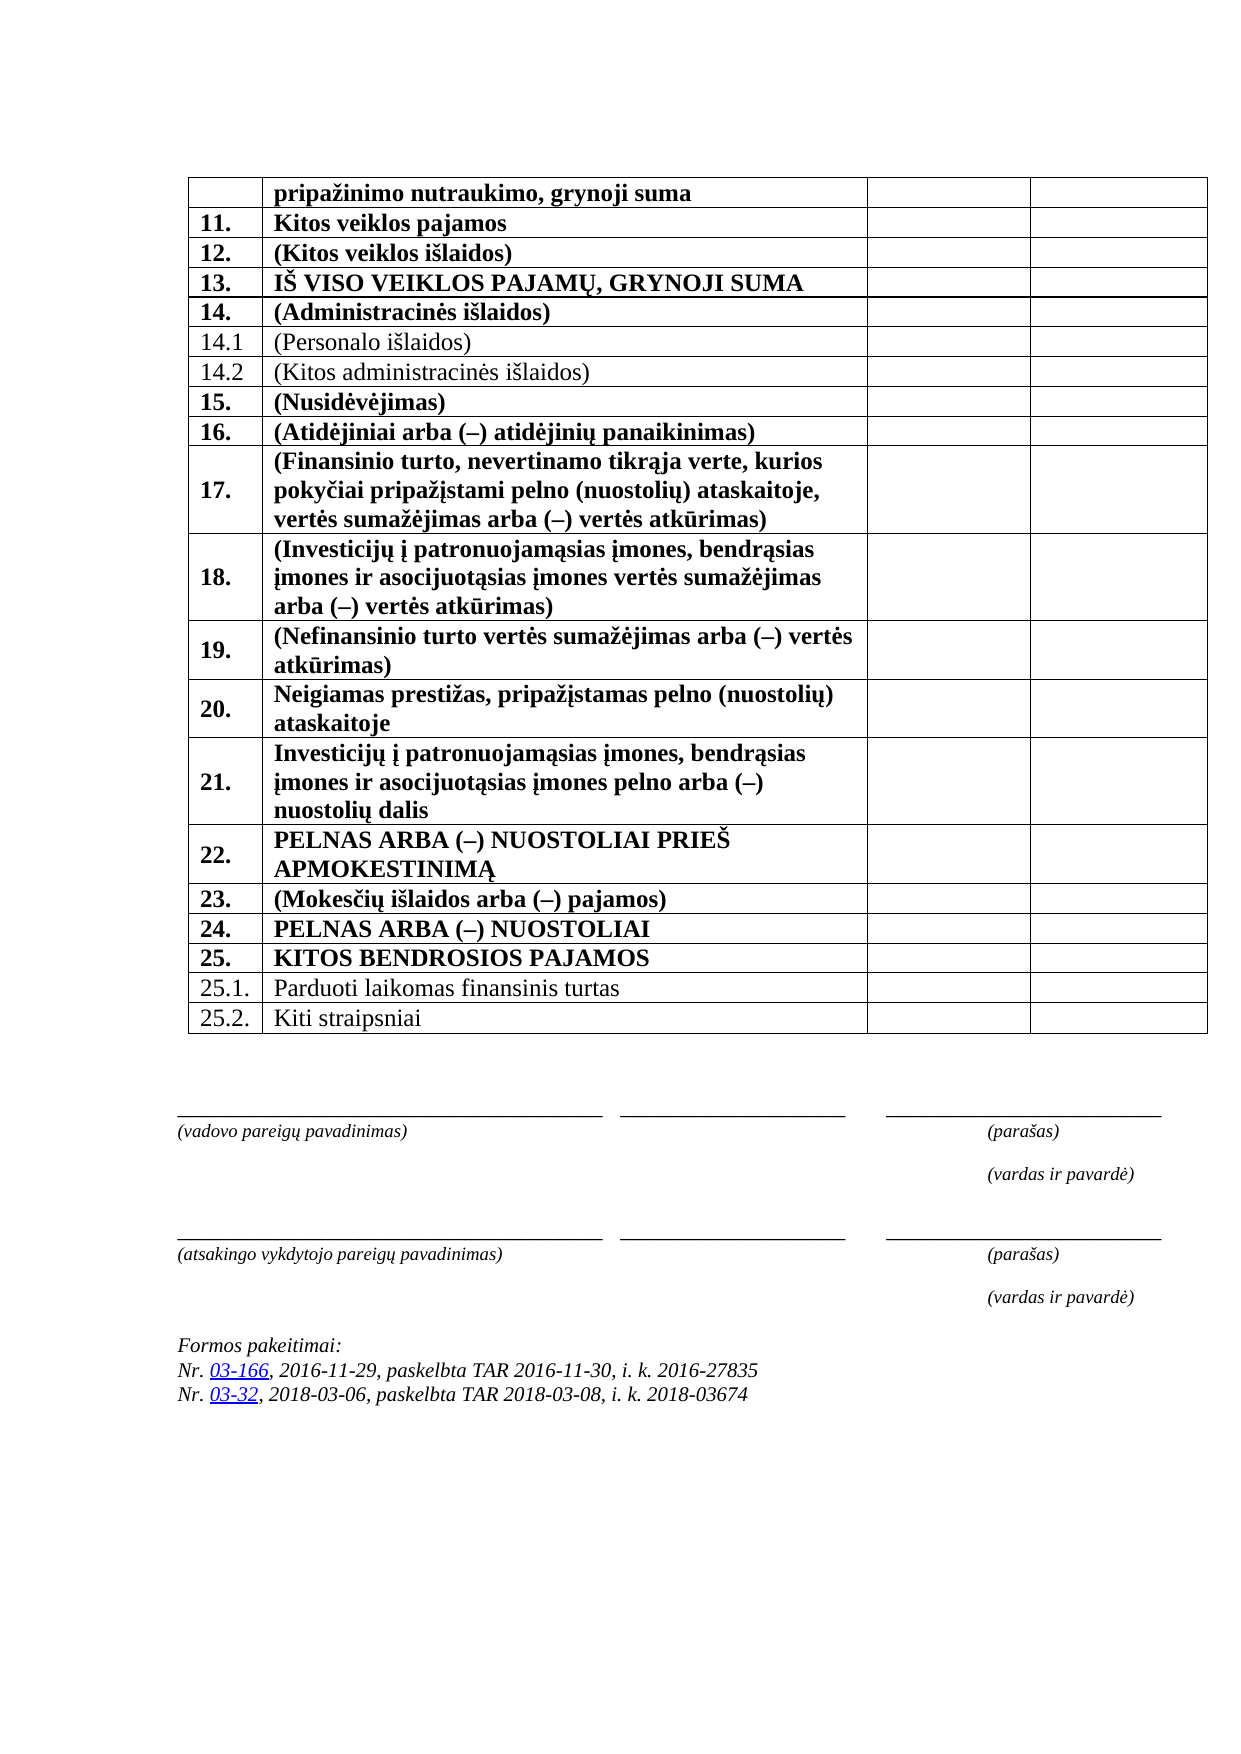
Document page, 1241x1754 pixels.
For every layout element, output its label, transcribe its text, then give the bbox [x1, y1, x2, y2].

table_cell (Mokesčių išlaidos arba (–) pajamos) [263, 884, 867, 913]
table_cell (Personalo išlaidos) [263, 327, 867, 356]
table_cell 21. [189, 738, 262, 824]
table_cell [1031, 944, 1207, 972]
table_cell [1031, 387, 1207, 416]
table_cell [868, 621, 1030, 678]
table_cell Kiti straipsniai [263, 1003, 867, 1033]
table_cell Investicijų į patronuojamąsias įmones, bendrąsias įmones ir asocijuotąsias įmones pelno arba (–) nuostolių dalis [263, 738, 867, 824]
table_cell [868, 944, 1030, 972]
table_cell (Atidėjiniai arba (–) atidėjinių panaikinimas) [263, 417, 867, 445]
table_cell [868, 298, 1030, 326]
table_cell [868, 268, 1030, 296]
table_cell 23. [189, 884, 262, 913]
table_cell (Nusidėvėjimas) [263, 387, 867, 416]
table_cell [868, 327, 1030, 356]
table_cell [1031, 884, 1207, 913]
text (atsakingo vykdytojo pareigų pavadinimas) (parašas) (vardas ir pavardė) [177, 1242, 1181, 1307]
table_cell (Finansinio turto, nevertinamo tikrąja verte, kurios pokyčiai pripažįstami pelno (nuostolių) ataskaitoje, vertės sumažėjimas arba (–) vertės atkūrimas) [263, 446, 867, 533]
text __________________________________ __________________ ______________________ [177, 1214, 1181, 1242]
table_cell 19. [189, 621, 262, 678]
table_cell [868, 534, 1030, 620]
table_cell 14.1 [189, 327, 262, 356]
table_cell 18. [189, 534, 262, 620]
table_cell 24. [189, 914, 262, 942]
table_cell [1031, 973, 1207, 1002]
table_cell [1031, 1003, 1207, 1033]
table_cell [189, 178, 262, 207]
table_cell (Investicijų į patronuojamąsias įmones, bendrąsias įmones ir asocijuotąsias įmones vertės sumažėjimas arba (–) vertės atkūrimas) [263, 534, 867, 620]
table_cell [868, 680, 1030, 737]
table_cell [1031, 357, 1207, 386]
table_cell [868, 178, 1030, 207]
table_cell 14. [189, 298, 262, 326]
table_cell pripažinimo nutraukimo, grynoji suma [263, 178, 867, 207]
table_cell KITOS BENDROSIOS PAJAMOS [263, 944, 867, 972]
table_cell (Kitos veiklos išlaidos) [263, 238, 867, 267]
table_cell PELNAS ARBA (–) NUOSTOLIAI PRIEŠ APMOKESTINIMĄ [263, 825, 867, 883]
table_cell [1031, 298, 1207, 326]
table_cell [868, 387, 1030, 416]
table_cell Neigiamas prestižas, pripažįstamas pelno (nuostolių) ataskaitoje [263, 680, 867, 737]
text Nr. 03-166, 2016-11-29, paskelbta TAR 2016-11-30, i. k. 2016-27835 [177, 1357, 1181, 1382]
table_cell PELNAS ARBA (–) NUOSTOLIAI [263, 914, 867, 942]
text (vadovo pareigų pavadinimas) (parašas) (vardas ir pavardė) [177, 1120, 1181, 1185]
table_cell IŠ VISO VEIKLOS PAJAMŲ, GRYNOJI SUMA [263, 268, 867, 296]
table_cell 13. [189, 268, 262, 296]
table_cell [868, 914, 1030, 942]
table_cell [1031, 914, 1207, 942]
table_cell Kitos veiklos pajamos [263, 208, 867, 237]
table_cell [1031, 621, 1207, 678]
table_cell [1031, 208, 1207, 237]
table_cell 25.1. [189, 973, 262, 1002]
table_cell 25. [189, 944, 262, 972]
table_cell [868, 884, 1030, 913]
text __________________________________ __________________ ______________________ [177, 1091, 1181, 1120]
table_cell (Administracinės išlaidos) [263, 298, 867, 326]
table_cell [868, 357, 1030, 386]
table_cell [868, 973, 1030, 1002]
table_cell [1031, 680, 1207, 737]
table_cell [868, 825, 1030, 883]
table_cell [868, 208, 1030, 237]
table_cell 17. [189, 446, 262, 533]
table_cell 20. [189, 680, 262, 737]
table_cell [868, 1003, 1030, 1033]
table_cell [1031, 738, 1207, 824]
table_cell [1031, 268, 1207, 296]
table_cell 14.2 [189, 357, 262, 386]
table_cell [868, 738, 1030, 824]
table_cell [868, 238, 1030, 267]
table_cell 22. [189, 825, 262, 883]
table_cell (Kitos administracinės išlaidos) [263, 357, 867, 386]
text Nr. 03-32, 2018-03-06, paskelbta TAR 2018-03-08, i. k. 2018-03674 [177, 1382, 1181, 1406]
table_cell [868, 446, 1030, 533]
table_cell Parduoti laikomas finansinis turtas [263, 973, 867, 1002]
text Formos pakeitimai: [177, 1333, 1181, 1357]
table_cell 12. [189, 238, 262, 267]
table_cell [1031, 446, 1207, 533]
table_cell 16. [189, 417, 262, 445]
table_cell [1031, 417, 1207, 445]
table_cell [1031, 238, 1207, 267]
table_cell 15. [189, 387, 262, 416]
table_cell 11. [189, 208, 262, 237]
table_cell [1031, 327, 1207, 356]
table_cell [1031, 825, 1207, 883]
table_cell (Nefinansinio turto vertės sumažėjimas arba (–) vertės atkūrimas) [263, 621, 867, 678]
table_cell [868, 417, 1030, 445]
table_cell [1031, 534, 1207, 620]
table_cell [1031, 178, 1207, 207]
table_cell 25.2. [189, 1003, 262, 1033]
